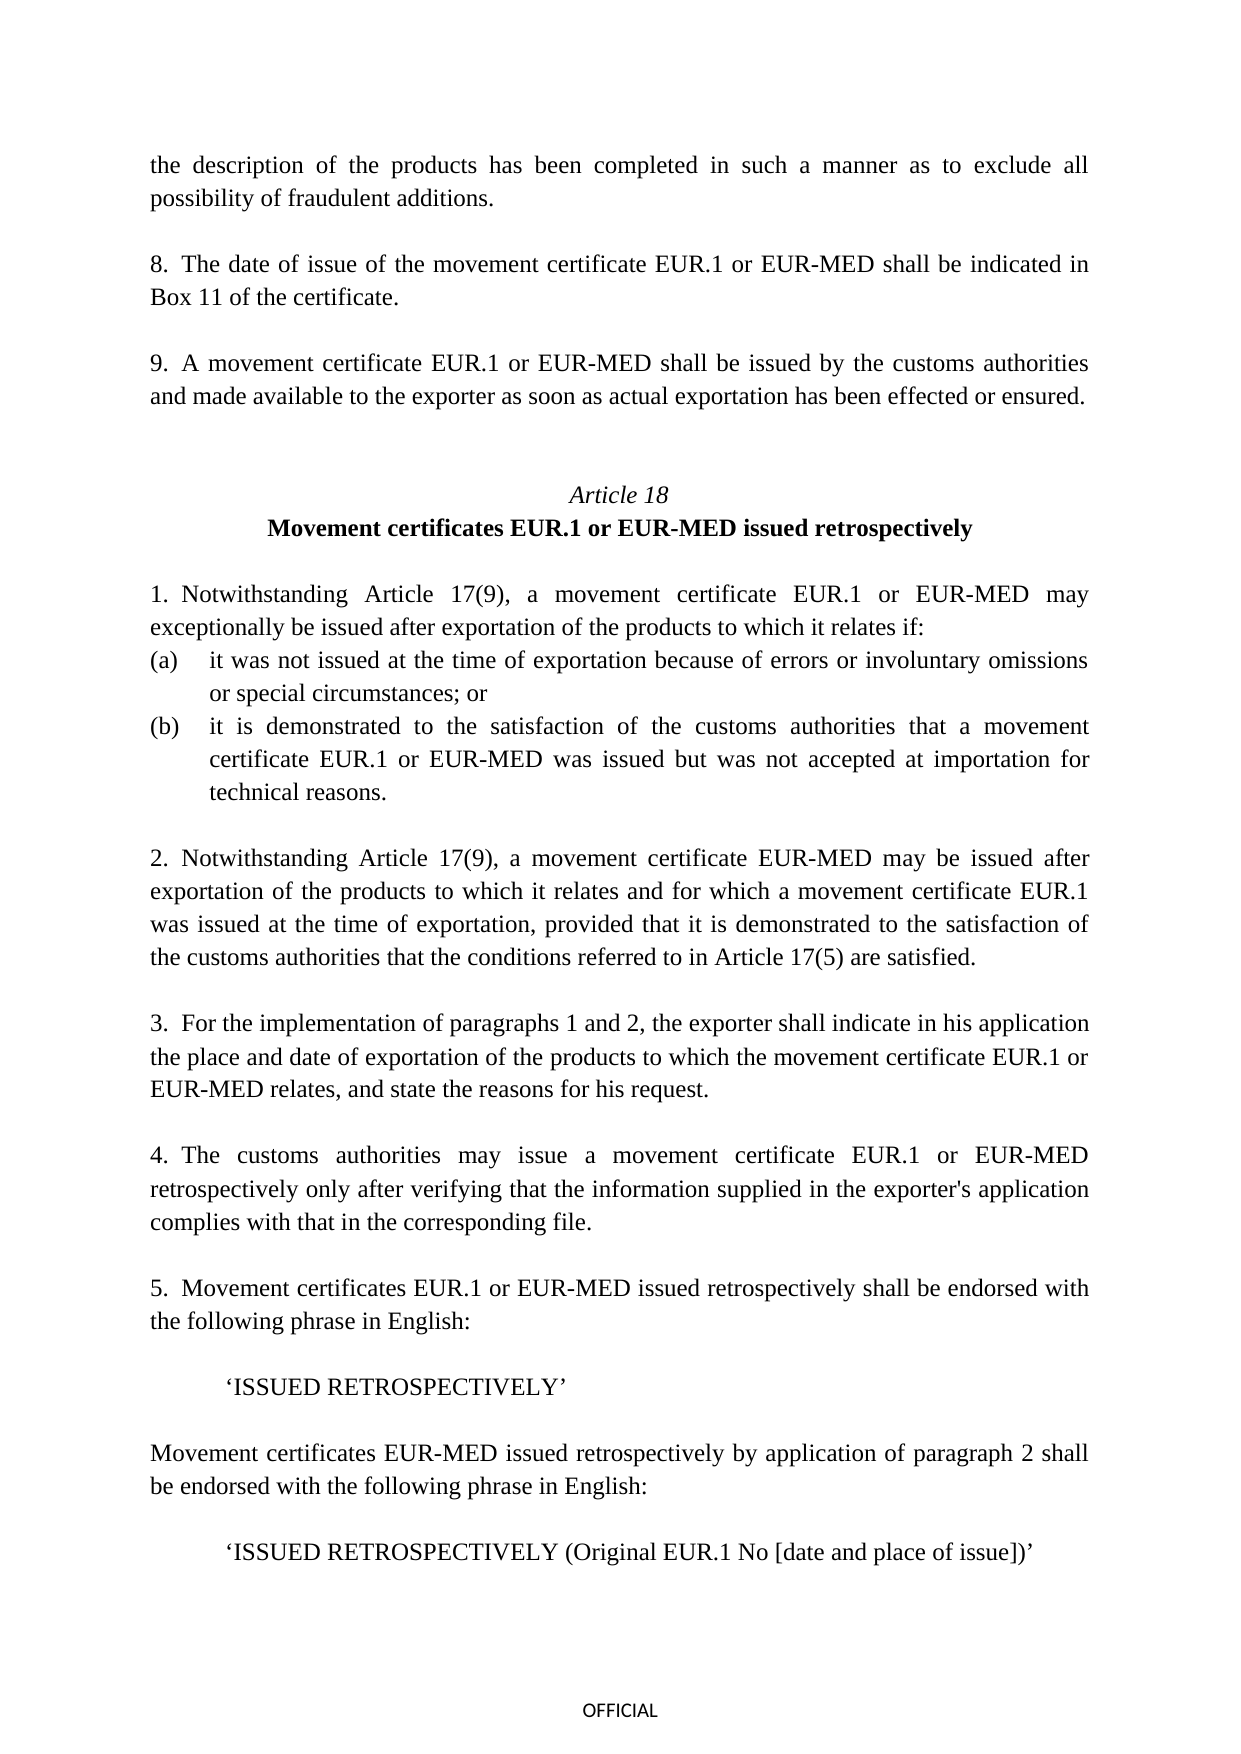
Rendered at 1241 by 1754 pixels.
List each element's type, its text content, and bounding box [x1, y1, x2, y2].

text 1. Notwithstanding Article 17(9), a movement certificate EUR.1 or EUR-MED may exceptionally be issued after exportation of the products to which it relates if: [150, 579, 1090, 641]
text 3. For the implementation of paragraphs 1 and 2, the exporter shall indicate in his application the place and date of exportation of the products to which the movement certificate EUR.1 or EUR-MED relates, and state the reasons for his request. [150, 1008, 1090, 1103]
text 4. The customs authorities may issue a movement certificate EUR.1 or EUR-MED retrospectively only after verifying that the information supplied in the exporter's application complies with that in the corresponding file. [150, 1141, 1090, 1235]
text (b) it is demonstrated to the satisfaction of the customs authorities that a movement certificate EUR.1 or EUR-MED was issued but was not accepted at importation for technical reasons. [150, 711, 1090, 806]
text the description of the products has been completed in such a manner as to exclude all possibility of fraudulent additions. [150, 150, 1090, 212]
text 5. Movement certificates EUR.1 or EUR-MED issued retrospectively shall be endorsed with the following phrase in English: [150, 1273, 1090, 1334]
text Movement certificates EUR-MED issued retrospectively by application of paragraph 2 shall be endorsed with the following phrase in English: [150, 1438, 1090, 1499]
text ‘ISSUED RETROSPECTIVELY’ [150, 1372, 1090, 1401]
text 8. The date of issue of the movement certificate EUR.1 or EUR-MED shall be indicated in Box 11 of the certificate. [150, 249, 1090, 311]
text ‘ISSUED RETROSPECTIVELY (Original EUR.1 No [date and place of issue])’ [150, 1537, 1090, 1566]
text 9. A movement certificate EUR.1 or EUR-MED shall be issued by the customs authorities and made available to the exporter as soon as actual exportation has been effected or ensured. [150, 348, 1090, 410]
text (a) it was not issued at the time of exportation because of errors or involuntary omissions or special circumstances; or [150, 645, 1090, 707]
text Article 18 [150, 480, 1090, 509]
text Movement certificates EUR.1 or EUR-MED issued retrospectively [150, 513, 1090, 542]
text 2. Notwithstanding Article 17(9), a movement certificate EUR-MED may be issued after exportation of the products to which it relates and for which a movement certificate EUR.1 was issued at the time of exportation, provided that it is demonstrated to the satisfaction of the customs authorities that the conditions referred to in Article 17(5) are satisfied. [150, 843, 1090, 971]
